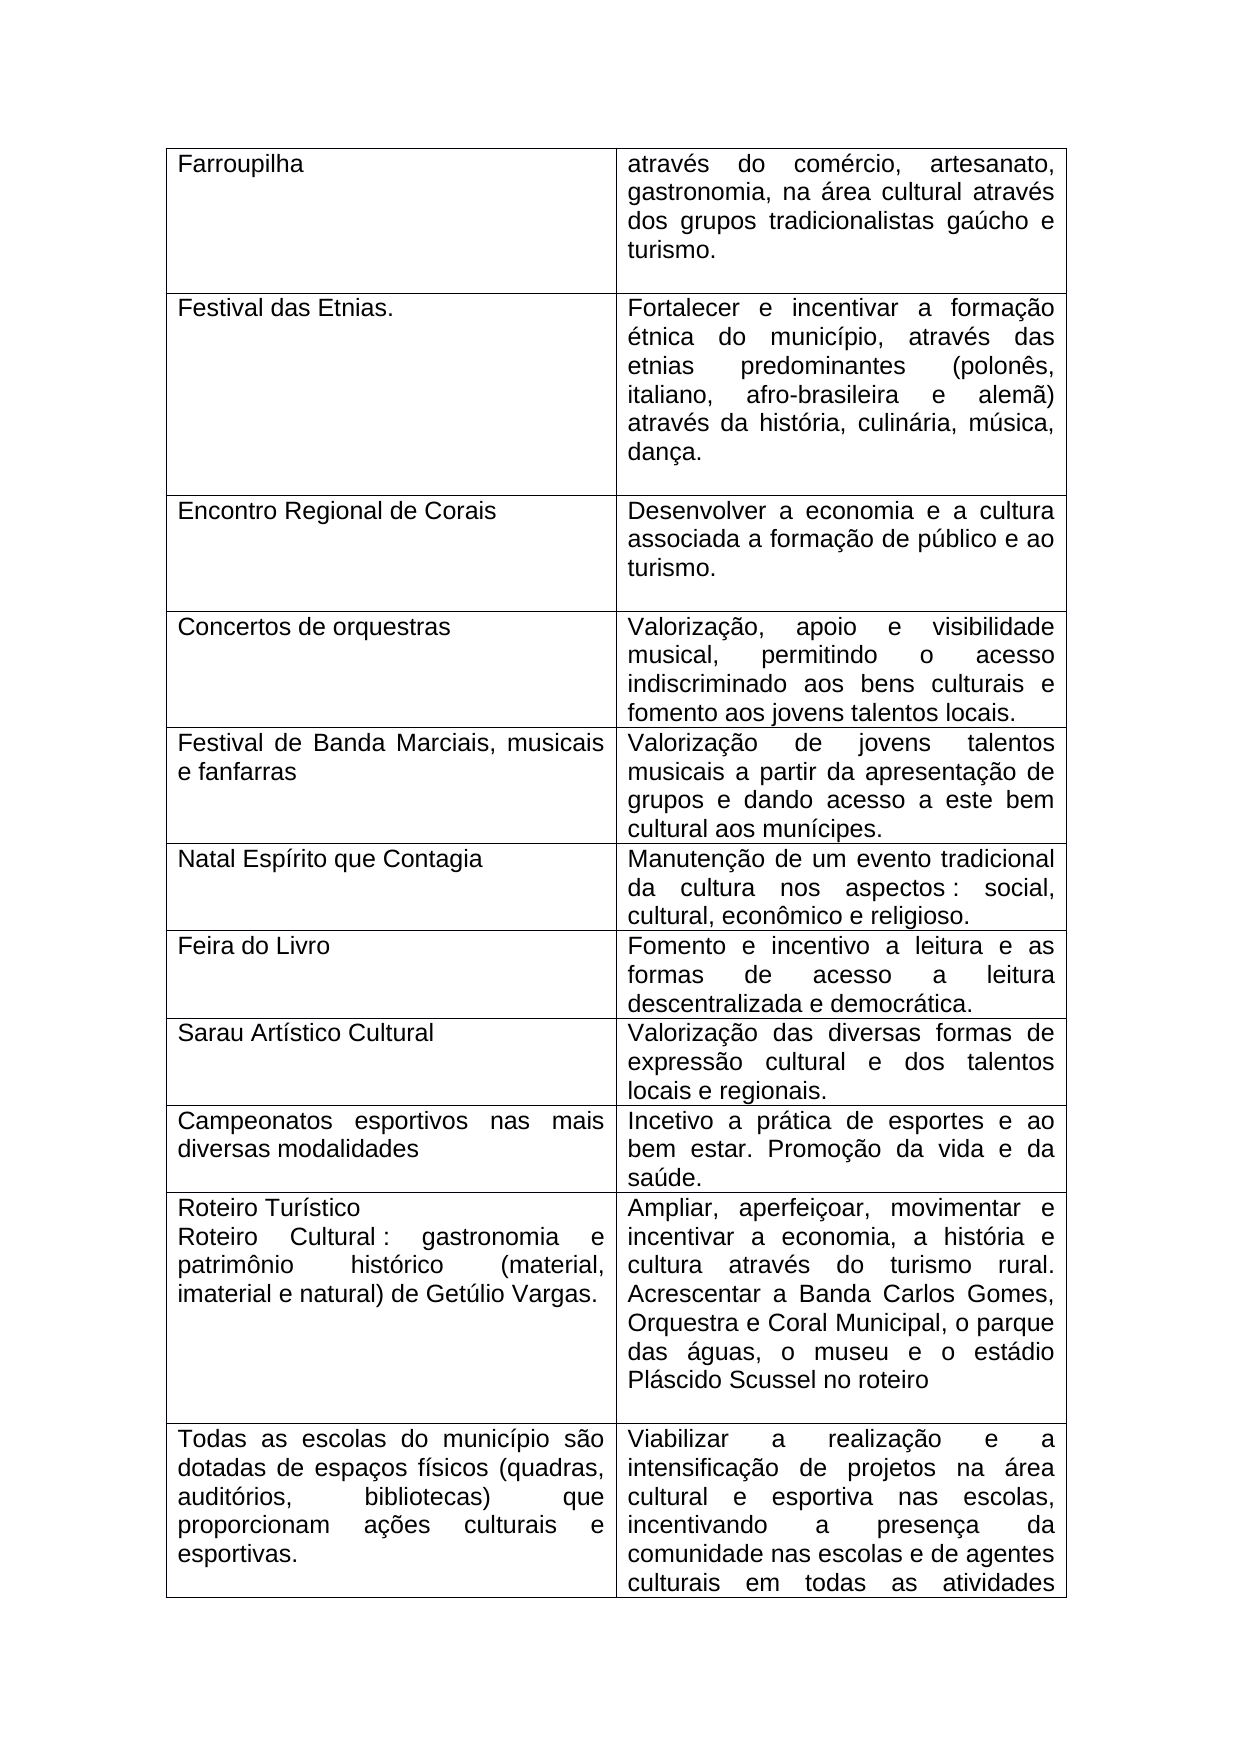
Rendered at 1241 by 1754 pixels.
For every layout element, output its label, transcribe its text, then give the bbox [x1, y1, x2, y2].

table_cell Valorização das diversas formas de expressão cultural e dos talentos locais e regionais. [617, 1019, 1066, 1105]
table_cell Fomento e incentivo a leitura e as formas de acesso a leitura descentralizada e democrática. [617, 931, 1066, 1017]
table_cell Viabilizar a realização e a intensificação de projetos na área cultural e esportiva nas escolas, incentivando a presença da comunidade nas escolas e de agentes culturais em todas as atividades [617, 1424, 1066, 1597]
table_cell Natal Espírito que Contagia [167, 844, 616, 930]
table_cell Feira do Livro [167, 931, 616, 1017]
table_cell Valorização de jovens talentos musicais a partir da apresentação de grupos e dando acesso a este bem cultural aos munícipes. [617, 728, 1066, 843]
table_cell Todas as escolas do município são dotadas de espaços físicos (quadras, auditórios, bibliotecas) que proporcionam ações culturais e esportivas. [167, 1424, 616, 1597]
table_cell Campeonatos esportivos nas mais diversas modalidades [167, 1106, 616, 1192]
table_cell Incetivo a prática de esportes e ao bem estar. Promoção da vida e da saúde. [617, 1106, 1066, 1192]
table_cell Roteiro Turístico Roteiro Cultural : gastronomia e patrimônio histórico (material, imaterial e natural) de Getúlio Vargas. [167, 1193, 616, 1423]
table_cell Festival das Etnias. [167, 294, 616, 495]
table_cell Concertos de orquestras [167, 612, 616, 727]
table_cell Ampliar, aperfeiçoar, movimentar e incentivar a economia, a história e cultura através do turismo rural. Acrescentar a Banda Carlos Gomes, Orquestra e Coral Municipal, o parque das águas, o museu e o estádio Pláscido Scussel no roteiro [617, 1193, 1066, 1423]
table_cell Farroupilha [167, 149, 616, 292]
table_cell Fortalecer e incentivar a formação étnica do município, através das etnias predominantes (polonês, italiano, afro-brasileira e alemã) através da história, culinária, música, dança. [617, 294, 1066, 495]
table_cell Manutenção de um evento tradicional da cultura nos aspectos : social, cultural, econômico e religioso. [617, 844, 1066, 930]
table_cell Valorização, apoio e visibilidade musical, permitindo o acesso indiscriminado aos bens culturais e fomento aos jovens talentos locais. [617, 612, 1066, 727]
table_cell Encontro Regional de Corais [167, 496, 616, 611]
table_cell através do comércio, artesanato, gastronomia, na área cultural através dos grupos tradicionalistas gaúcho e turismo. [617, 149, 1066, 292]
table_cell Festival de Banda Marciais, musicais e fanfarras [167, 728, 616, 843]
table_cell Desenvolver a economia e a cultura associada a formação de público e ao turismo. [617, 496, 1066, 611]
table_cell Sarau Artístico Cultural [167, 1019, 616, 1105]
